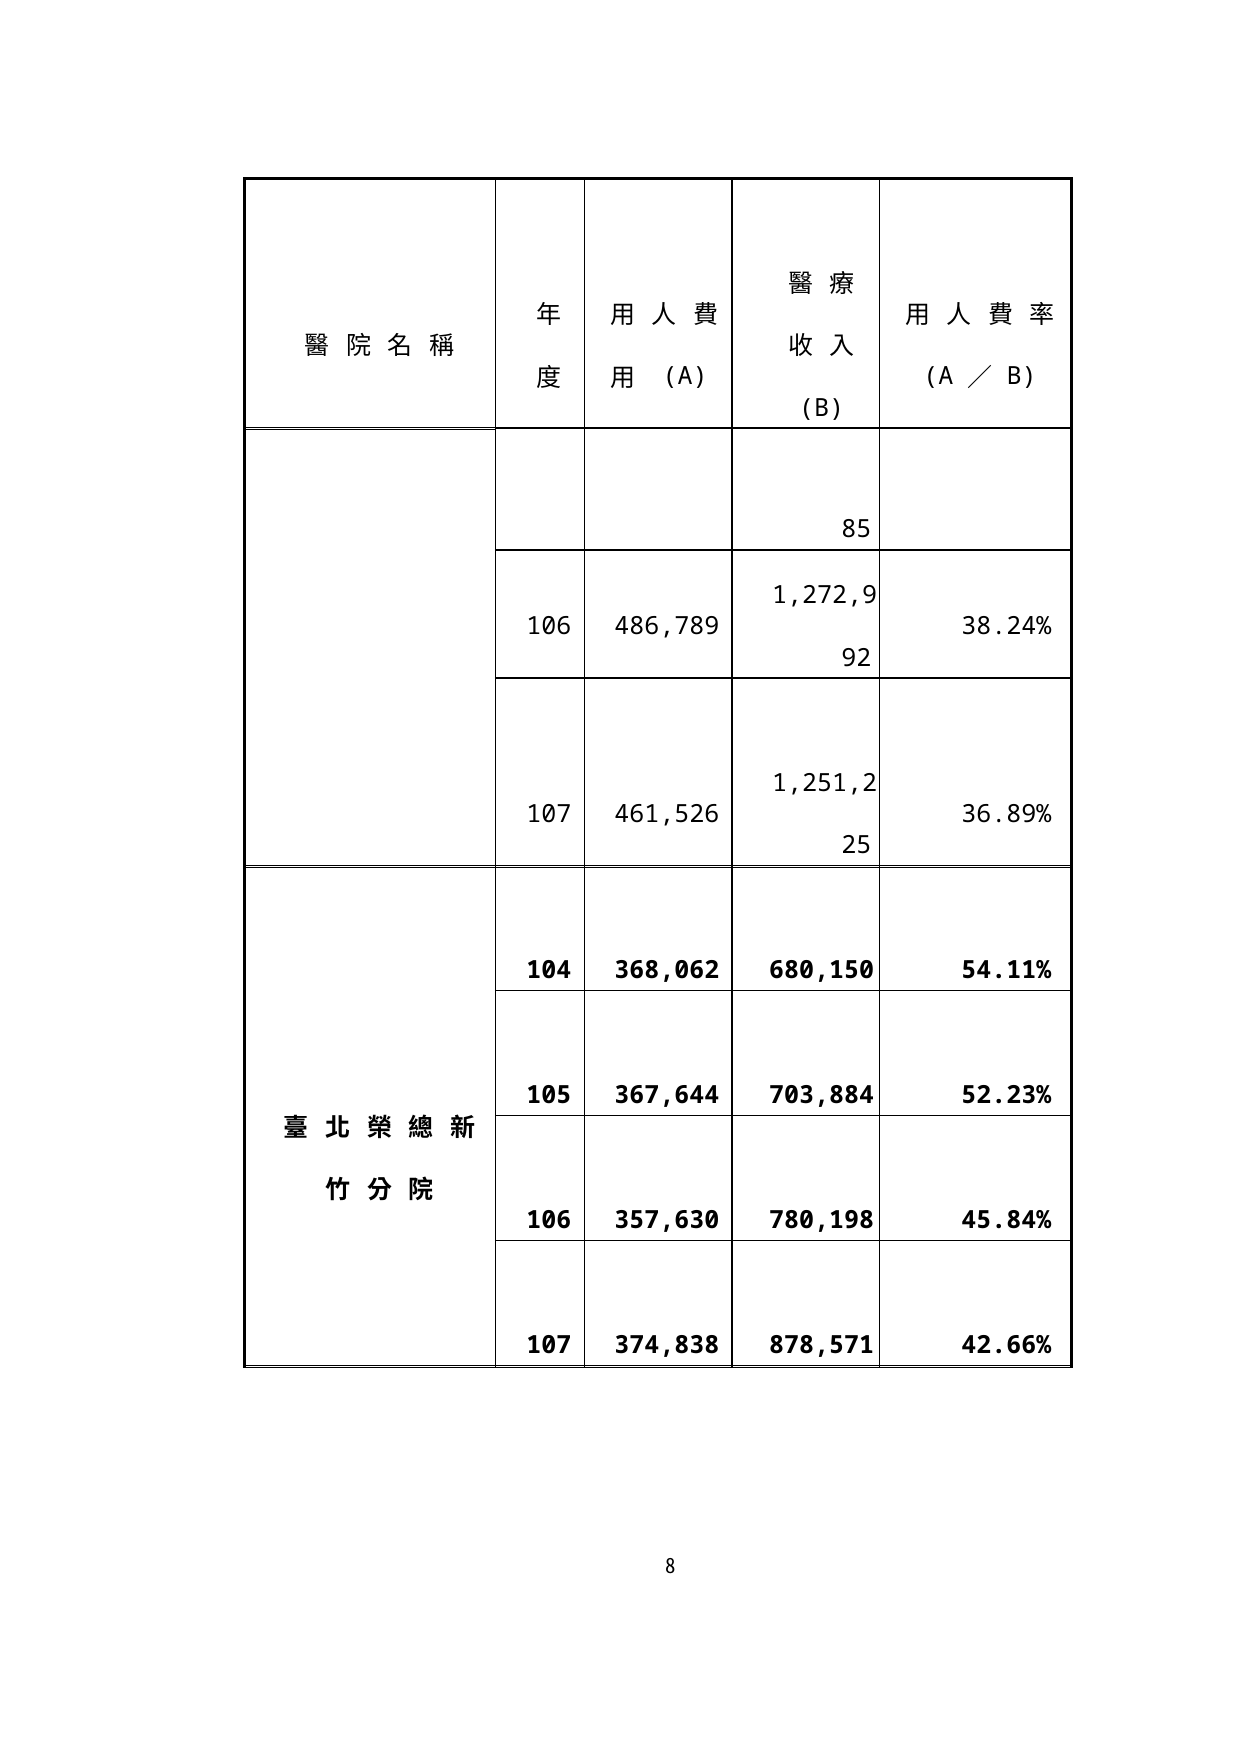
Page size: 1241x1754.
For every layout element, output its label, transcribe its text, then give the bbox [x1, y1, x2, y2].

table_cell 486,789 [585, 551, 731, 677]
table_cell 45.84% [880, 1116, 1070, 1240]
table_cell 54.11% [880, 868, 1070, 990]
table_cell 878,571 [733, 1241, 879, 1365]
table_cell 357,630 [585, 1116, 731, 1240]
table_cell 105 [496, 991, 584, 1115]
table_cell 107 [496, 679, 584, 865]
table_cell 461,526 [585, 679, 731, 865]
table_cell 106 [496, 551, 584, 677]
table_cell 368,062 [585, 868, 731, 990]
table_cell 42.66% [880, 1241, 1070, 1365]
table_cell 38.24% [880, 551, 1070, 677]
table_cell 780,198 [733, 1116, 879, 1240]
table_header 用人費率(A／B) [880, 180, 1070, 427]
table_cell 367,644 [585, 991, 731, 1115]
table_cell [880, 429, 1070, 549]
table_cell 85 [733, 429, 879, 549]
table_header 醫療收入(B) [733, 180, 879, 427]
table_cell 52.23% [880, 991, 1070, 1115]
table_cell 臺北榮總新竹分院 [246, 868, 495, 1365]
table_cell 1,272,992 [733, 551, 879, 677]
table_cell 1,251,225 [733, 679, 879, 865]
table_cell 106 [496, 1116, 584, 1240]
table_cell [585, 429, 731, 549]
table_cell 374,838 [585, 1241, 731, 1365]
table_cell 703,884 [733, 991, 879, 1115]
table_cell 680,150 [733, 868, 879, 990]
table_cell 36.89% [880, 679, 1070, 865]
table_cell 104 [496, 868, 584, 990]
table_cell 107 [496, 1241, 584, 1365]
table_header 用人費用(A) [585, 180, 731, 427]
table_cell [496, 429, 584, 549]
table_header 年度 [496, 180, 584, 427]
table_cell [246, 430, 495, 865]
table_header 醫院名稱 [246, 180, 495, 427]
